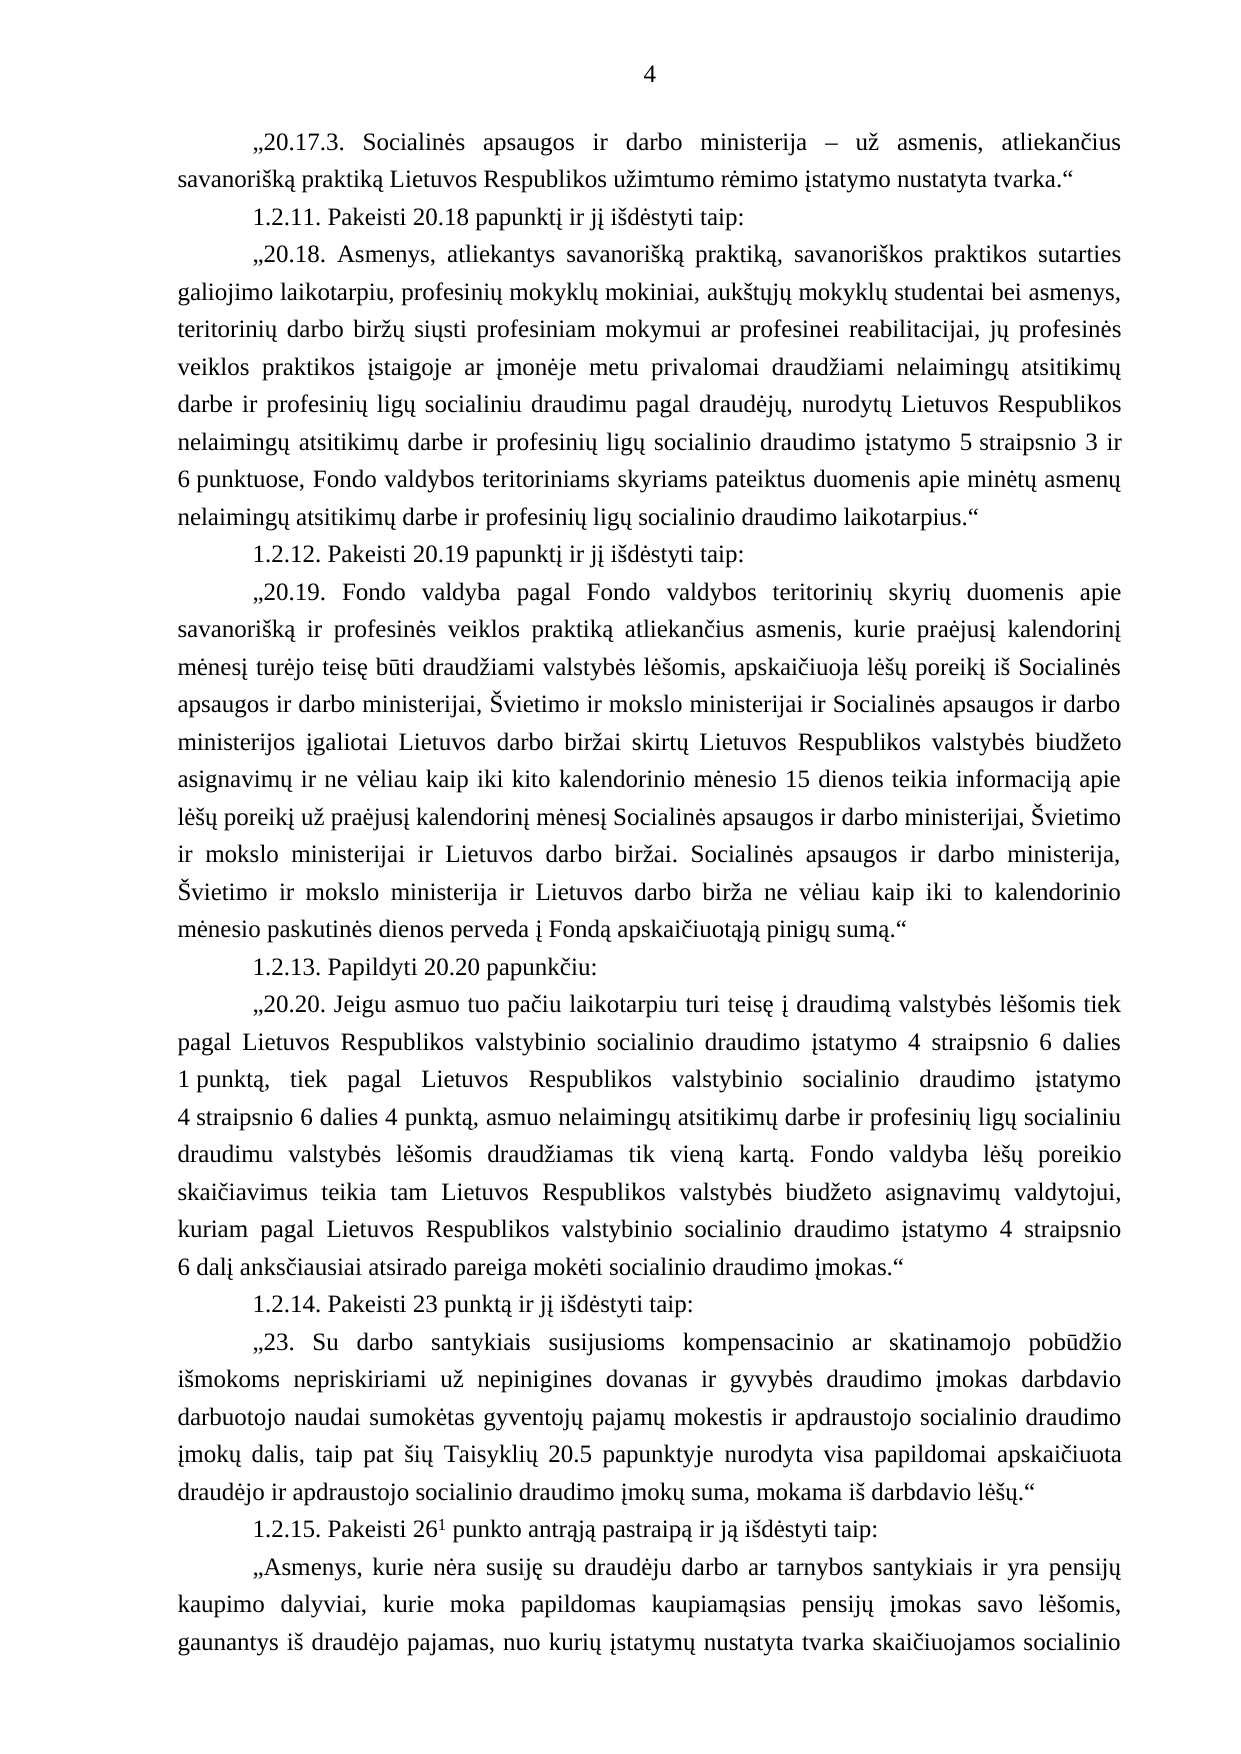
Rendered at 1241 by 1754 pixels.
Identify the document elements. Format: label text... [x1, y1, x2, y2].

text 1.2.13. Papildyti 20.20 papunkčiu: [177, 943, 1122, 981]
text „23. Su darbo santykiais susijusioms kompensacinio ar skatinamojo pobūdžio išmokoms nepriskiriami už nepinigines dovanas ir gyvybės draudimo įmokas darbdavio darbuotojo naudai sumokėtas gyventojų pajamų mokestis ir apdraustojo socialinio draudimo įmokų dalis, taip pat šių Taisyklių 20.5 papunktyje nurodyta visa papildomai apskaičiuota draudėjo ir apdraustojo socialinio draudimo įmokų suma, mokama iš darbdavio lėšų.“ [177, 1318, 1122, 1506]
text 1.2.11. Pakeisti 20.18 papunktį ir jį išdėstyti taip: [177, 193, 1122, 231]
text 1.2.15. Pakeisti 261 punkto antrąją pastraipą ir ją išdėstyti taip: [177, 1506, 1122, 1543]
text „20.17.3. Socialinės apsaugos ir darbo ministerija – už asmenis, atliekančius savanorišką praktiką Lietuvos Respublikos užimtumo rėmimo įstatymo nustatyta tvarka.“ [177, 118, 1122, 193]
text „20.18. Asmenys, atliekantys savanorišką praktiką, savanoriškos praktikos sutarties galiojimo laikotarpiu, profesinių mokyklų mokiniai, aukštųjų mokyklų studentai bei asmenys, teritorinių darbo biržų siųsti profesiniam mokymui ar profesinei reabilitacijai, jų profesinės veiklos praktikos įstaigoje ar įmonėje metu privalomai draudžiami nelaimingų atsitikimų darbe ir profesinių ligų socialiniu draudimu pagal draudėjų, nurodytų Lietuvos Respublikos nelaimingų atsitikimų darbe ir profesinių ligų socialinio draudimo įstatymo 5 straipsnio 3 ir 6 punktuose, Fondo valdybos teritoriniams skyriams pateiktus duomenis apie minėtų asmenų nelaimingų atsitikimų darbe ir profesinių ligų socialinio draudimo laikotarpius.“ [177, 231, 1122, 531]
text „20.19. Fondo valdyba pagal Fondo valdybos teritorinių skyrių duomenis apie savanorišką ir profesinės veiklos praktiką atliekančius asmenis, kurie praėjusį kalendorinį mėnesį turėjo teisę būti draudžiami valstybės lėšomis, apskaičiuoja lėšų poreikį iš Socialinės apsaugos ir darbo ministerijai, Švietimo ir mokslo ministerijai ir Socialinės apsaugos ir darbo ministerijos įgaliotai Lietuvos darbo biržai skirtų Lietuvos Respublikos valstybės biudžeto asignavimų ir ne vėliau kaip iki kito kalendorinio mėnesio 15 dienos teikia informaciją apie lėšų poreikį už praėjusį kalendorinį mėnesį Socialinės apsaugos ir darbo ministerijai, Švietimo ir mokslo ministerijai ir Lietuvos darbo biržai. Socialinės apsaugos ir darbo ministerija, Švietimo ir mokslo ministerija ir Lietuvos darbo birža ne vėliau kaip iki to kalendorinio mėnesio paskutinės dienos perveda į Fondą apskaičiuotąją pinigų sumą.“ [177, 568, 1122, 943]
text „Asmenys, kurie nėra susiję su draudėju darbo ar tarnybos santykiais ir yra pensijų kaupimo dalyviai, kurie moka papildomas kaupiamąsias pensijų įmokas savo lėšomis, gaunantys iš draudėjo pajamas, nuo kurių įstatymų nustatyta tvarka skaičiuojamos socialinio [177, 1543, 1122, 1656]
text „20.20. Jeigu asmuo tuo pačiu laikotarpiu turi teisę į draudimą valstybės lėšomis tiek pagal Lietuvos Respublikos valstybinio socialinio draudimo įstatymo 4 straipsnio 6 dalies 1 punktą, tiek pagal Lietuvos Respublikos valstybinio socialinio draudimo įstatymo 4 straipsnio 6 dalies 4 punktą, asmuo nelaimingų atsitikimų darbe ir profesinių ligų socialiniu draudimu valstybės lėšomis draudžiamas tik vieną kartą. Fondo valdyba lėšų poreikio skaičiavimus teikia tam Lietuvos Respublikos valstybės biudžeto asignavimų valdytojui, kuriam pagal Lietuvos Respublikos valstybinio socialinio draudimo įstatymo 4 straipsnio 6 dalį anksčiausiai atsirado pareiga mokėti socialinio draudimo įmokas.“ [177, 981, 1122, 1281]
text 1.2.12. Pakeisti 20.19 papunktį ir jį išdėstyti taip: [177, 531, 1122, 568]
text 1.2.14. Pakeisti 23 punktą ir jį išdėstyti taip: [177, 1281, 1122, 1318]
